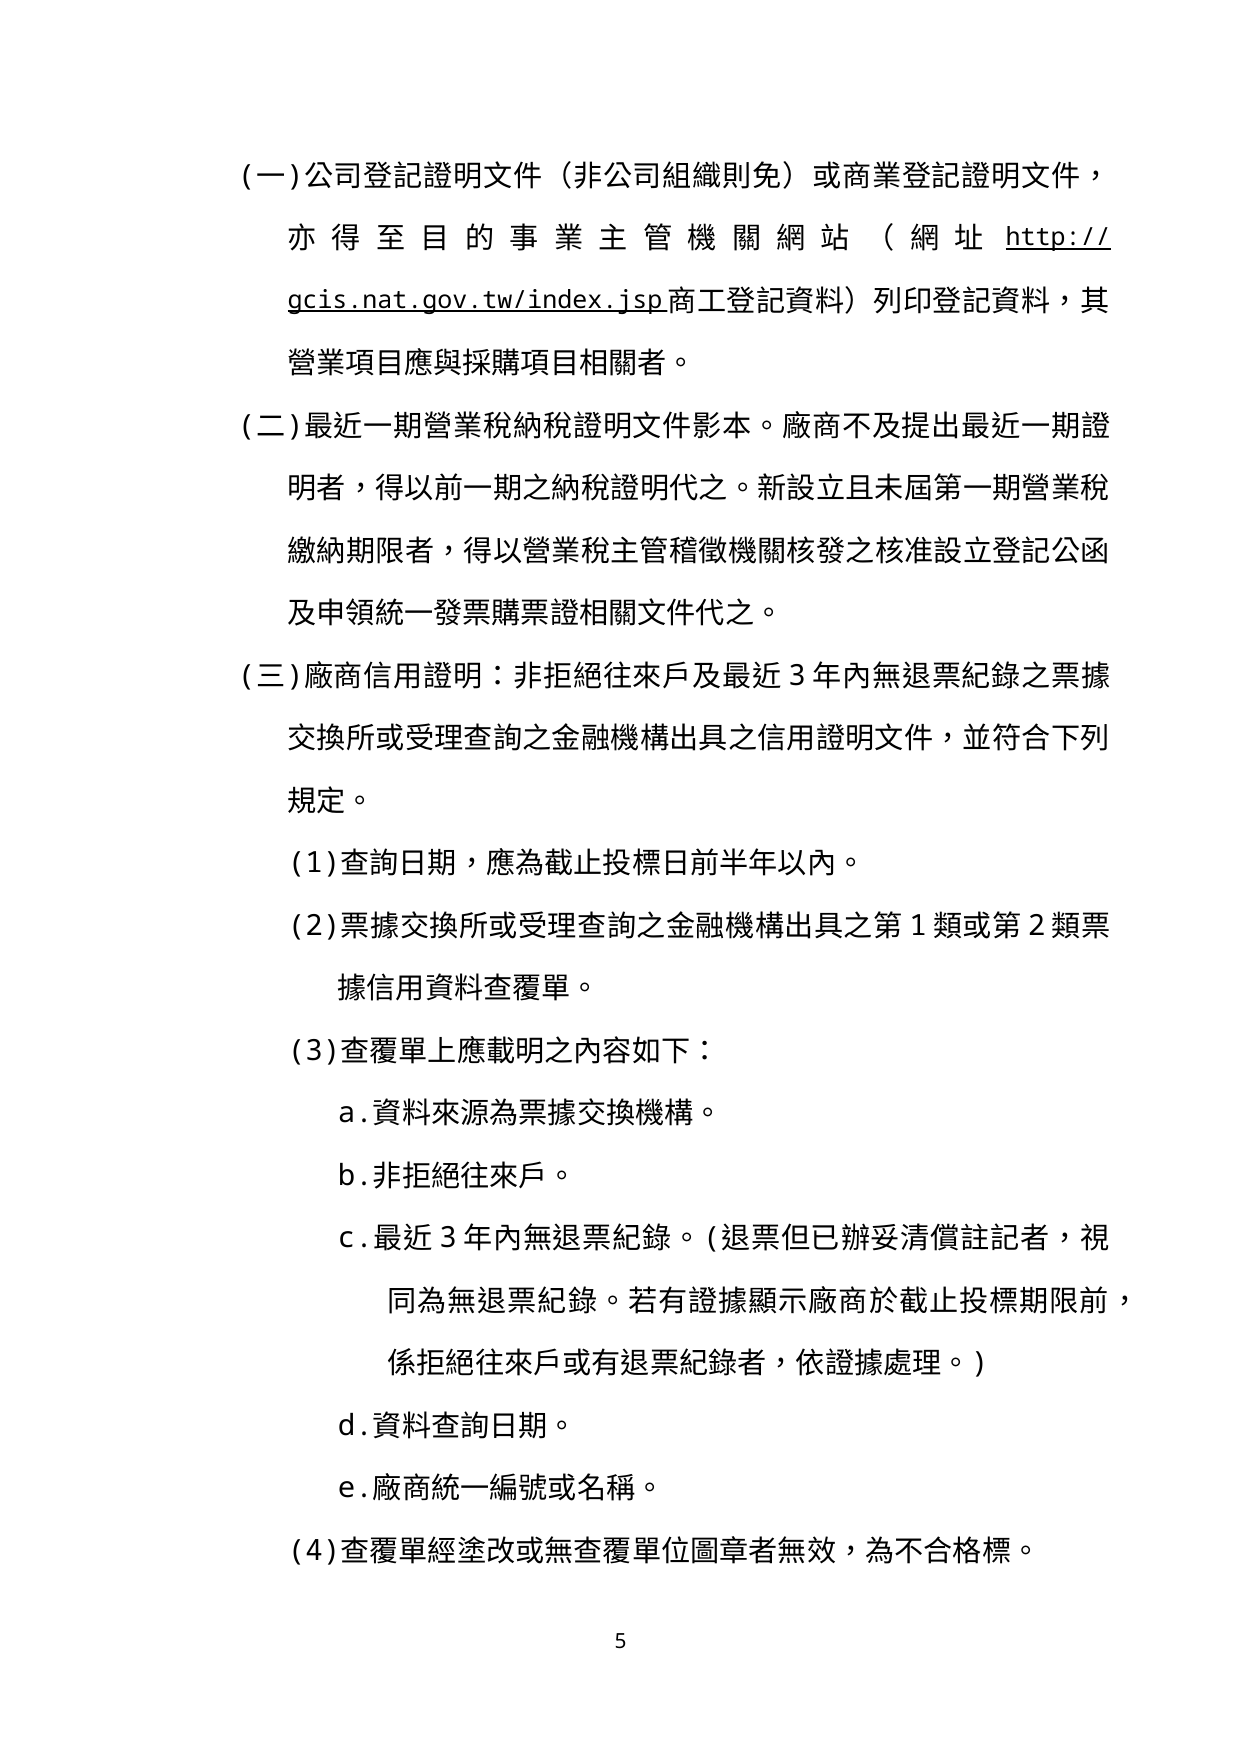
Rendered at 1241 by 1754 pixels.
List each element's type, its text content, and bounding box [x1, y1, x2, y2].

text e.廠商統一編號或名稱。 [338, 1444, 1110, 1507]
text (三)廠商信用證明：非拒絕往來戶及最近3年內無退票紀錄之票據交換所或受理查詢之金融機構出具之信用證明文件，並符合下列規定。 [238, 632, 1110, 819]
text (一)公司登記證明文件（非公司組織則免）或商業登記證明文件，亦得至目的事業主管機關網站（網址http://gcis.nat.gov.tw/index.jsp商工登記資料）列印登記資料，其營業項目應與採購項目相關者。 [238, 132, 1110, 382]
text (2)票據交換所或受理查詢之金融機構出具之第1類或第2類票據信用資料查覆單。 [288, 882, 1110, 1007]
text d.資料查詢日期。 [338, 1382, 1110, 1444]
text (3)查覆單上應載明之內容如下： [288, 1007, 1110, 1069]
text a.資料來源為票據交換機構。 [338, 1069, 1110, 1132]
text b.非拒絕往來戶。 [338, 1132, 1110, 1194]
text (4)查覆單經塗改或無查覆單位圖章者無效，為不合格標。 [288, 1507, 1110, 1569]
text c.最近3年內無退票紀錄。(退票但已辦妥清償註記者，視同為無退票紀錄。若有證據顯示廠商於截止投標期限前，係拒絕往來戶或有退票紀錄者，依證據處理。) [338, 1194, 1110, 1382]
text (二)最近一期營業稅納稅證明文件影本。廠商不及提出最近一期證明者，得以前一期之納稅證明代之。新設立且未屆第一期營業稅繳納期限者，得以營業稅主管稽徵機關核發之核准設立登記公函及申領統一發票購票證相關文件代之。 [238, 382, 1110, 632]
text (1)查詢日期，應為截止投標日前半年以內。 [288, 819, 1110, 882]
